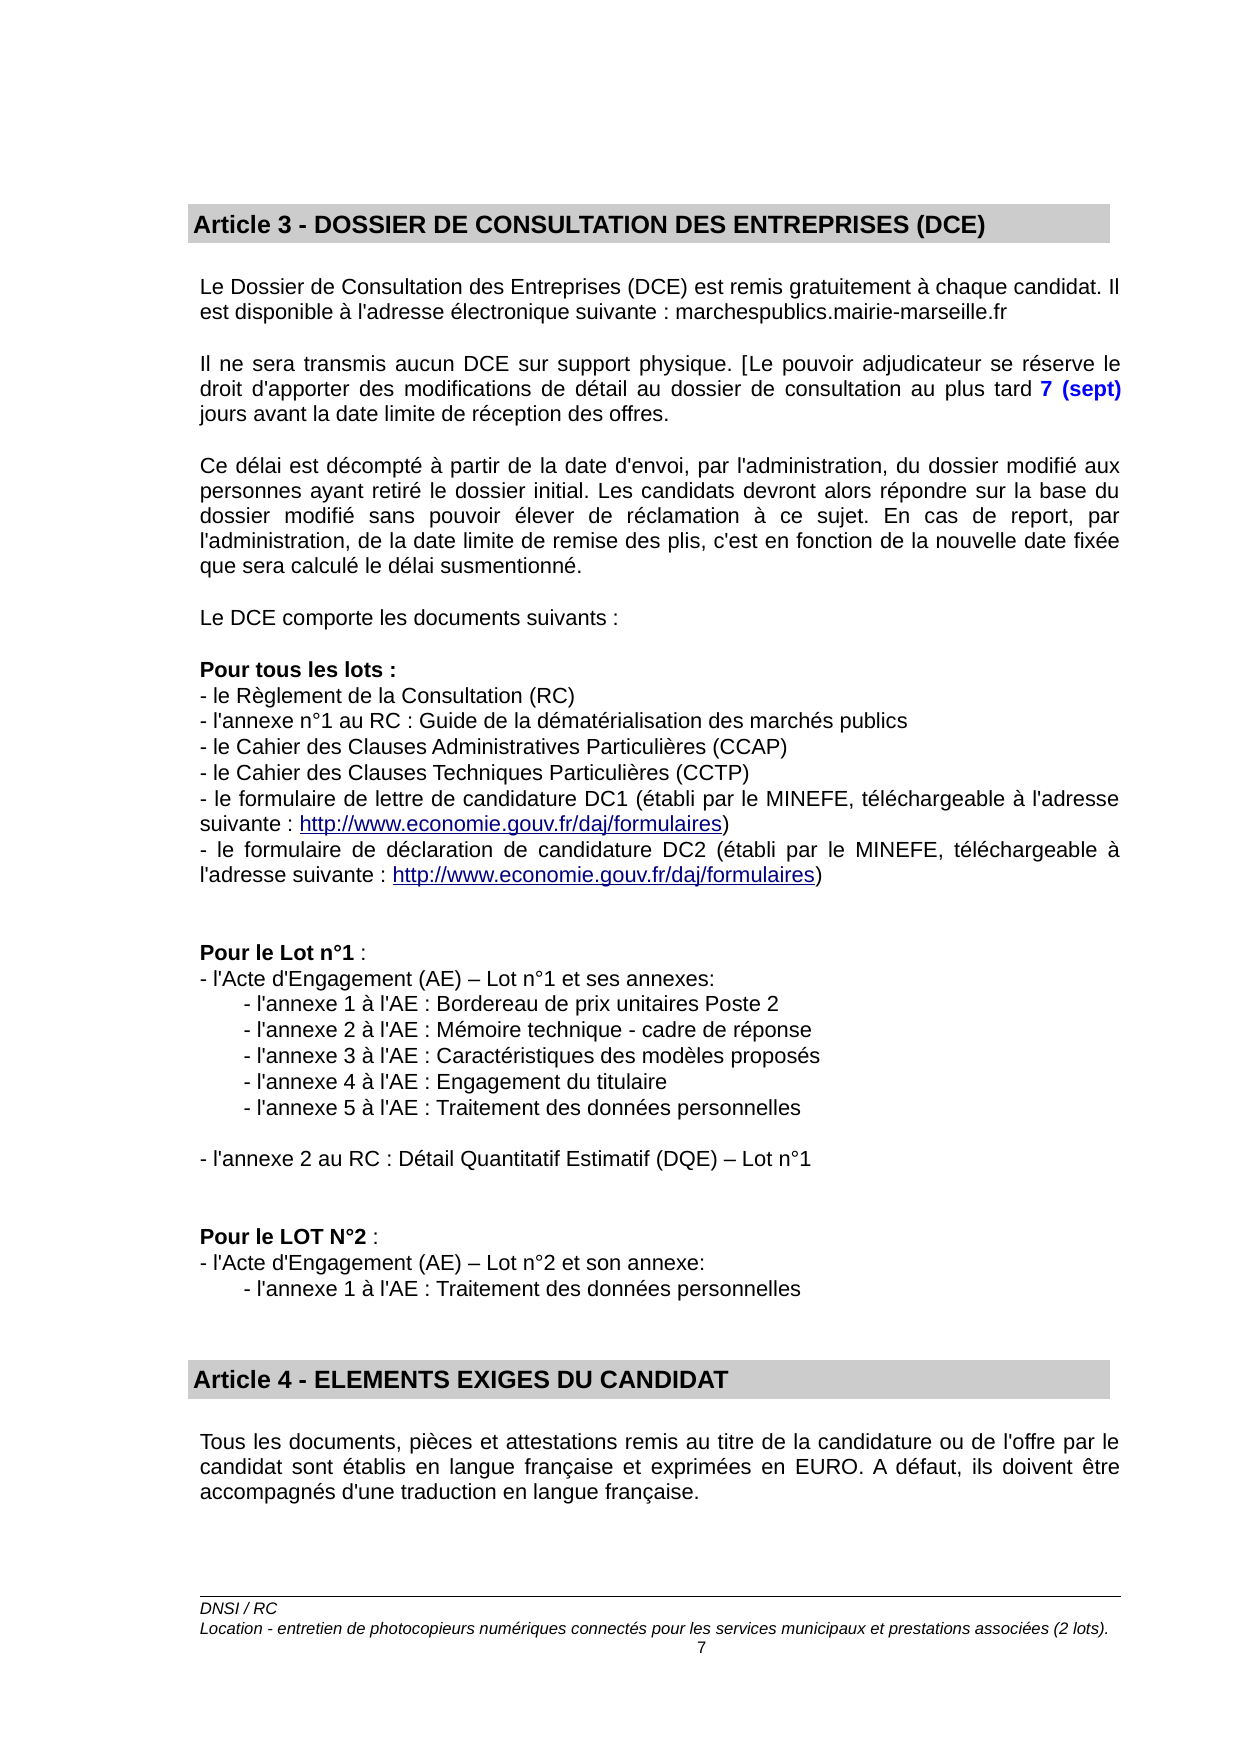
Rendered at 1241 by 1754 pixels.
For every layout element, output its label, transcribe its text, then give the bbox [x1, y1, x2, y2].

text - l'annexe 1 à l'AE : Traitement des données personnelles [199, 1276, 1121, 1301]
text - l'annexe 2 à l'AE : Mémoire technique - cadre de réponse [199, 1017, 1121, 1042]
text - le Cahier des Clauses Techniques Particulières (CCTP) [199, 760, 1121, 785]
text - l'annexe 3 à l'AE : Caractéristiques des modèles proposés [199, 1043, 1121, 1068]
subtitle ELEMENTS EXIGES DU CANDIDAT [190, 1362, 1108, 1397]
text Le DCE comporte les documents suivants : [199, 605, 1121, 630]
text - le formulaire de déclaration de candidature DC2 (établi par le MINEFE, téléchargeable à l'adresse suivante : http://www.economie.gouv.fr/daj/formulaires) [199, 837, 1121, 887]
text - l'annexe 1 à l'AE : Bordereau de prix unitaires Poste 2 [199, 991, 1121, 1017]
text - l'Acte d'Engagement (AE) – Lot n°2 et son annexe: [199, 1250, 1121, 1275]
text - le Règlement de la Consultation (RC) [199, 683, 1121, 708]
text - l'annexe 4 à l'AE : Engagement du titulaire [199, 1069, 1121, 1094]
text - le Cahier des Clauses Administratives Particulières (CCAP) [199, 734, 1121, 759]
text Il ne sera transmis aucun DCE sur support physique. [Le pouvoir adjudicateur se réserve le droit d'apporter des modifications de détail au dossier de consultation au plus tard 7 (sept) jours avant la date limite de réception des offres. [199, 351, 1121, 426]
text Pour tous les lots : [199, 657, 1121, 682]
text Tous les documents, pièces et attestations remis au titre de la candidature ou de l'offre par le candidat sont établis en langue française et exprimées en EURO. A défaut, ils doivent être accompagnés d'une traduction en langue française. [199, 1429, 1121, 1504]
text Pour le Lot n°1 : [199, 940, 1121, 965]
text - le formulaire de lettre de candidature DC1 (établi par le MINEFE, téléchargeable à l'adresse suivante : http://www.economie.gouv.fr/daj/formulaires) [199, 786, 1121, 836]
text Le Dossier de Consultation des Entreprises (DCE) est remis gratuitement à chaque candidat. Il est disponible à l'adresse électronique suivante : marchespublics.mairie-marseille.fr [199, 274, 1121, 324]
text - l'annexe 2 au RC : Détail Quantitatif Estimatif (DQE) – Lot n°1 [199, 1146, 1121, 1172]
text Pour le LOT N°2 : [199, 1224, 1121, 1249]
subtitle DOSSIER DE CONSULTATION DES ENTREPRISES (DCE) [190, 207, 1108, 241]
text - l'Acte d'Engagement (AE) – Lot n°1 et ses annexes: [199, 966, 1121, 991]
text Ce délai est décompté à partir de la date d'envoi, par l'administration, du dossier modifié aux personnes ayant retiré le dossier initial. Les candidats devront alors répondre sur la base du dossier modifié sans pouvoir élever de réclamation à ce sujet. En cas de report, par l'administration, de la date limite de remise des plis, c'est en fonction de la nouvelle date fixée que sera calculé le délai susmentionné. [199, 453, 1121, 579]
text - l'annexe n°1 au RC : Guide de la dématérialisation des marchés publics [199, 708, 1121, 734]
text - l'annexe 5 à l'AE : Traitement des données personnelles [199, 1095, 1121, 1120]
